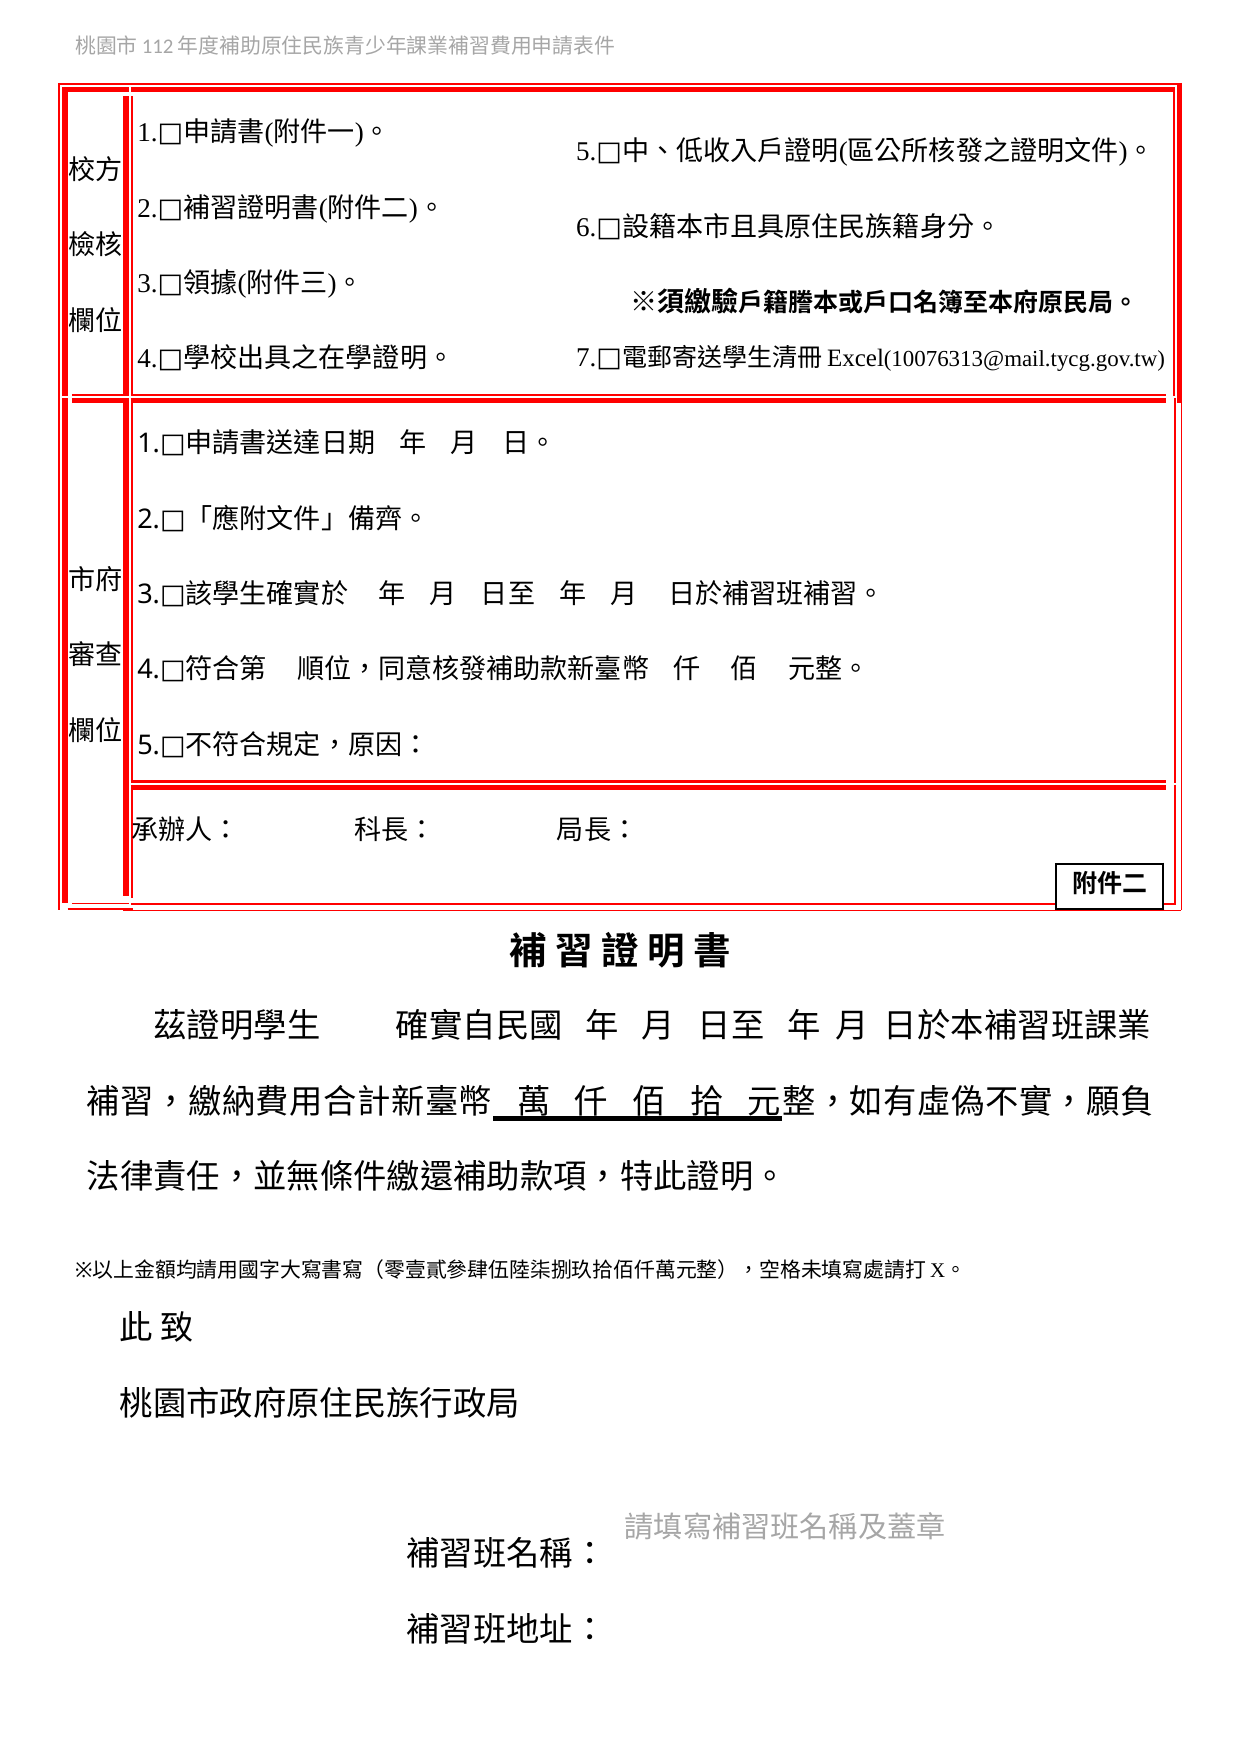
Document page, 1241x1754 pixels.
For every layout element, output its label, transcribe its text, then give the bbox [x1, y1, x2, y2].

text 桃園市政府原住民族行政局 [119, 1363, 1165, 1438]
text 補 習 證 明 書 [75, 910, 1165, 986]
text 此 致 [119, 1287, 1165, 1363]
text 附件二 [1072, 872, 1147, 897]
table_cell 5.□中、低收入戶證明(區公所核發之證明文件)。 6.□設籍本市且具原住民族籍身分。 ※須繳驗戶籍謄本或戶口名簿至本府原民局。 7.□電郵寄送學生清冊Excel(10076313@mail.tycg.gov.tw) [573, 92, 1173, 394]
table_cell 承辦人： 科長： 局長： [128, 780, 1177, 903]
table_cell 市府 審查 欄位 [63, 394, 128, 903]
text 補習班名稱： [406, 1513, 607, 1589]
text ※以上金額均請用國字大寫書寫（零壹貳參肆伍陸柒捌玖拾佰仟萬元整），空格未填寫處請打X。 [75, 1249, 1117, 1287]
text 請填寫補習班名稱及蓋章 [624, 1503, 997, 1546]
table_cell 1.□申請書送達日期 年 月 日。 2.□「應附文件」備齊。 3.□該學生確實於 年 月 日至 年 月 日於補習班補習。 4.□符合第 順位，同意核發補助款新臺幣 仟 佰 元整。 5.□不符合規定，原因： [128, 394, 1177, 780]
text 茲證明學生 確實自民國 年 月 日至 年 月 日於本補習班課業補習，繳納費用合計新臺幣 萬 仟 佰 拾 元整，如有虛偽不實，願負法律責任，並無條件繳還補助款項，特此證明。 [86, 986, 1154, 1212]
text 補習班地址： [406, 1589, 607, 1664]
table_cell 1.□申請書(附件一)。 2.□補習證明書(附件二)。 3.□領據(附件三)。 4.□學校出具之在學證明。 [128, 85, 573, 394]
table_cell 校方檢核 欄位 [68, 92, 128, 394]
